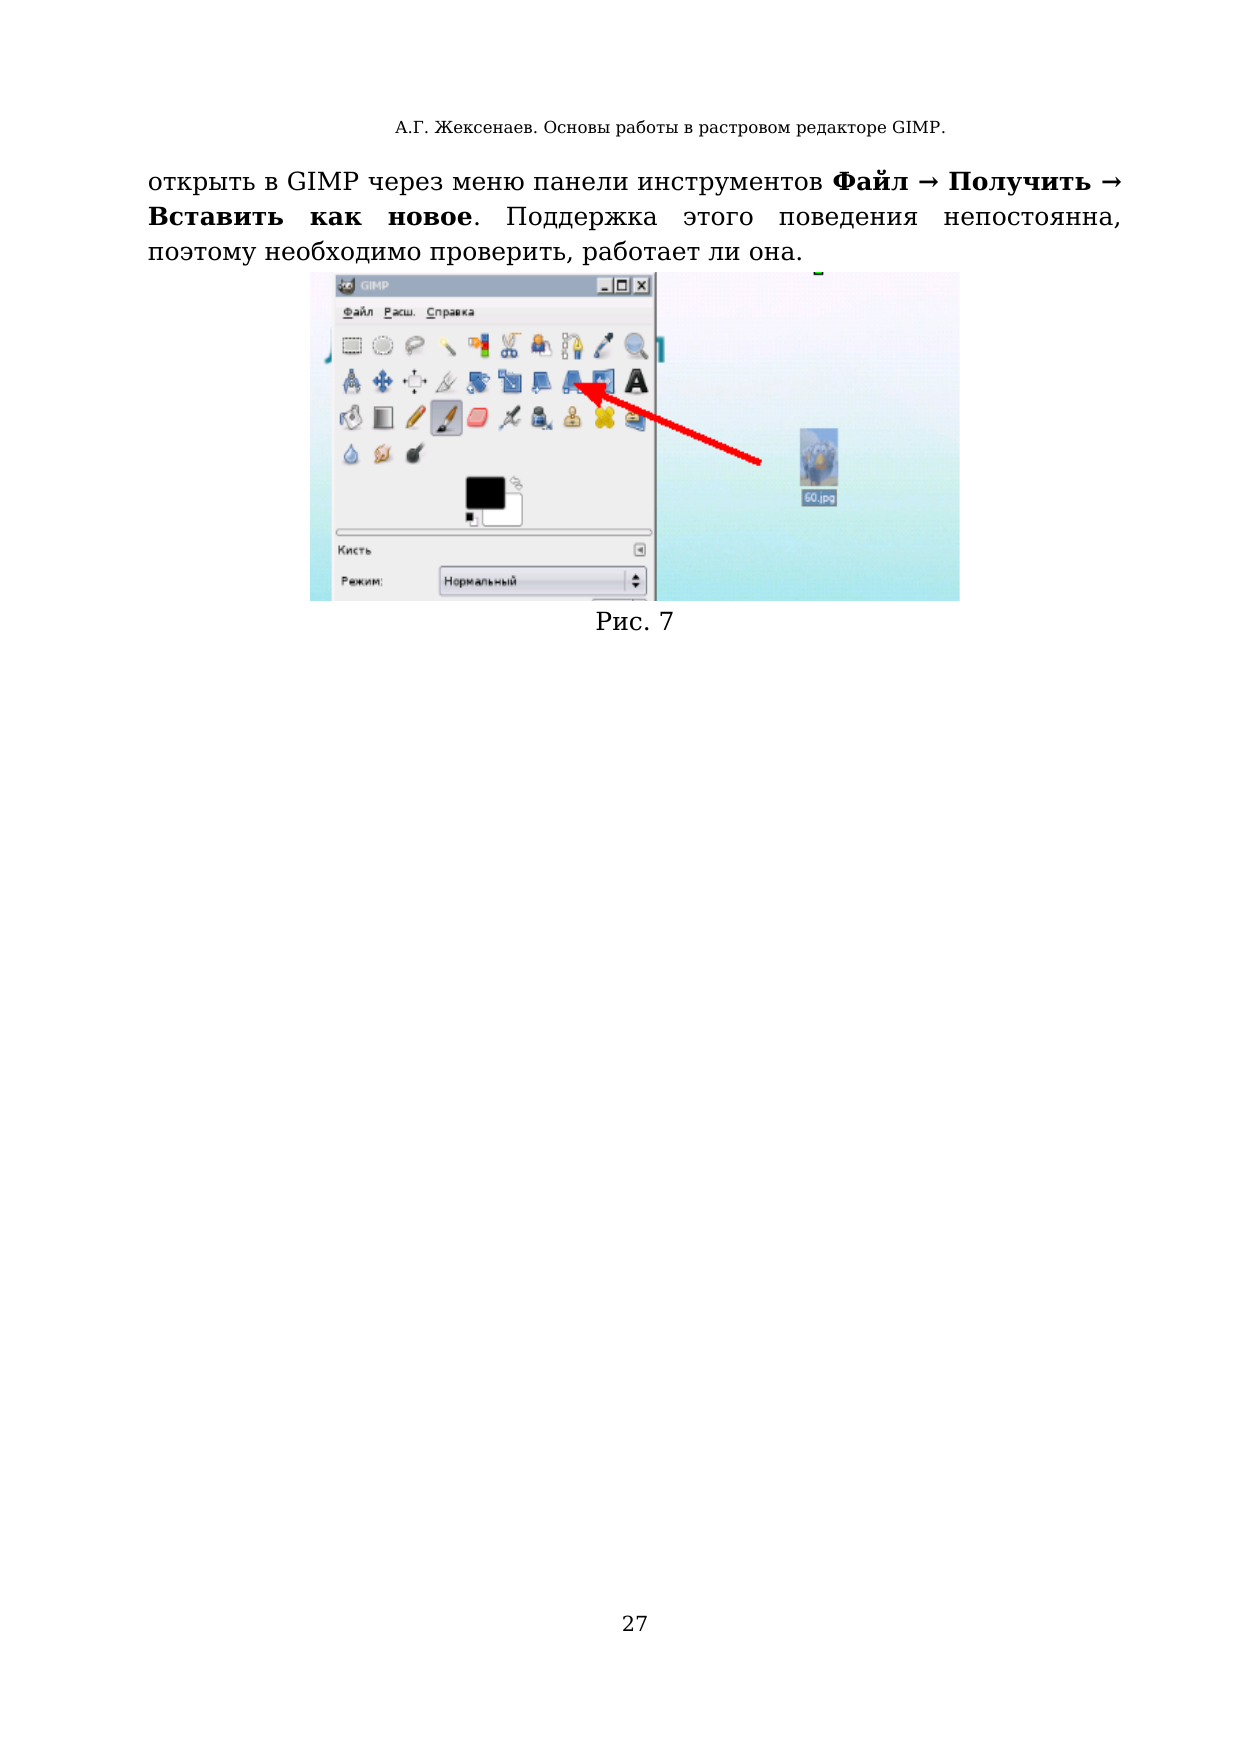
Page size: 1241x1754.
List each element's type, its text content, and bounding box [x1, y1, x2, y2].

text открыть в GIMP через меню панели инструментов Файл → Получить → Вставить как новое. Поддержка этого поведения непостоянна, поэтому необходимо проверить, работает ли она. [148, 167, 1122, 267]
text Рис. 7 [148, 272, 1122, 636]
picture [310, 272, 960, 601]
